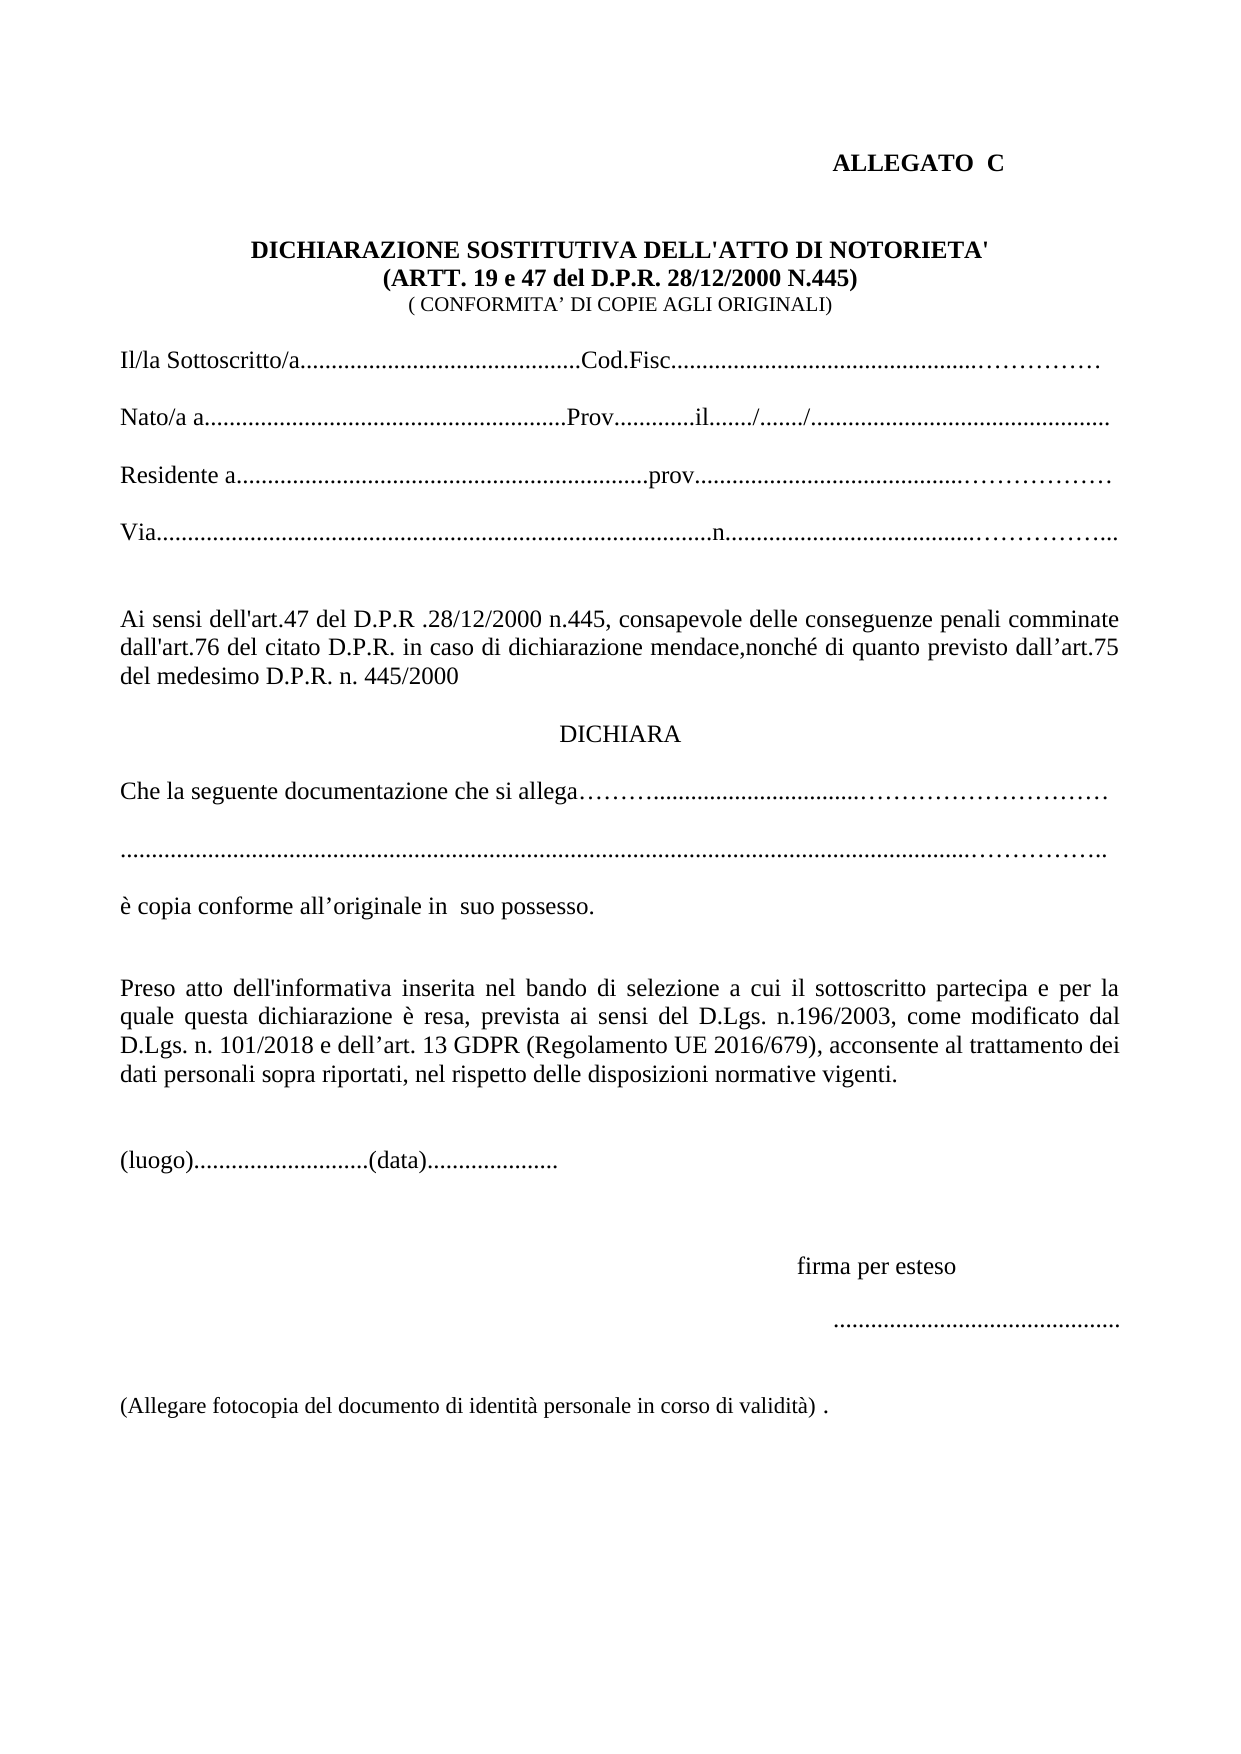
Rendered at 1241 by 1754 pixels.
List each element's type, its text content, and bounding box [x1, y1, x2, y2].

text Via.........................................................................................n........................................……………... [120, 517, 1120, 546]
text (luogo)............................(data)..................... [120, 1145, 1120, 1174]
text è copia conforme all’originale in suo possesso. [120, 891, 1120, 920]
text ALLEGATO C [120, 148, 1120, 206]
text Il/la Sottoscritto/a.............................................Cod.Fisc.................................................…………… [120, 345, 1120, 374]
text Residente a..................................................................prov...........................................……………… [120, 460, 1120, 489]
text ........................................................................................................................................…………….. [120, 834, 1120, 862]
text Che la seguente documentazione che si allega……….................................………………………… [120, 776, 1120, 805]
text DICHIARAZIONE SOSTITUTIVA DELL'ATTO DI NOTORIETA' [120, 235, 1120, 263]
text Preso atto dell'informativa inserita nel bando di selezione a cui il sottoscritto partecipa e per la quale questa dichiarazione è resa, prevista ai sensi del D.Lgs. n.196/2003, come modificato dal D.Lgs. n. 101/2018 e dell’art. 13 GDPR (Regolamento UE 2016/679), acconsente al trattamento dei dati personali sopra riportati, nel rispetto delle disposizioni normative vigenti. [120, 973, 1120, 1088]
text (ARTT. 19 e 47 del D.P.R. 28/12/2000 N.445) [120, 263, 1120, 292]
text .............................................. [120, 1304, 1120, 1332]
text (Allegare fotocopia del documento di identità personale in corso di validità) . [120, 1390, 1120, 1419]
text DICHIARA [120, 719, 1120, 747]
text ( CONFORMITA’ DI COPIE AGLI ORIGINALI) [120, 292, 1120, 316]
text firma per esteso [120, 1251, 1120, 1279]
text Ai sensi dell'art.47 del D.P.R .28/12/2000 n.445, consapevole delle conseguenze penali comminate dall'art.76 del citato D.P.R. in caso di dichiarazione mendace,nonché di quanto previsto dall’art.75 del medesimo D.P.R. n. 445/2000 [120, 604, 1120, 690]
text Nato/a a..........................................................Prov.............il......./......./................................................ [120, 402, 1120, 431]
